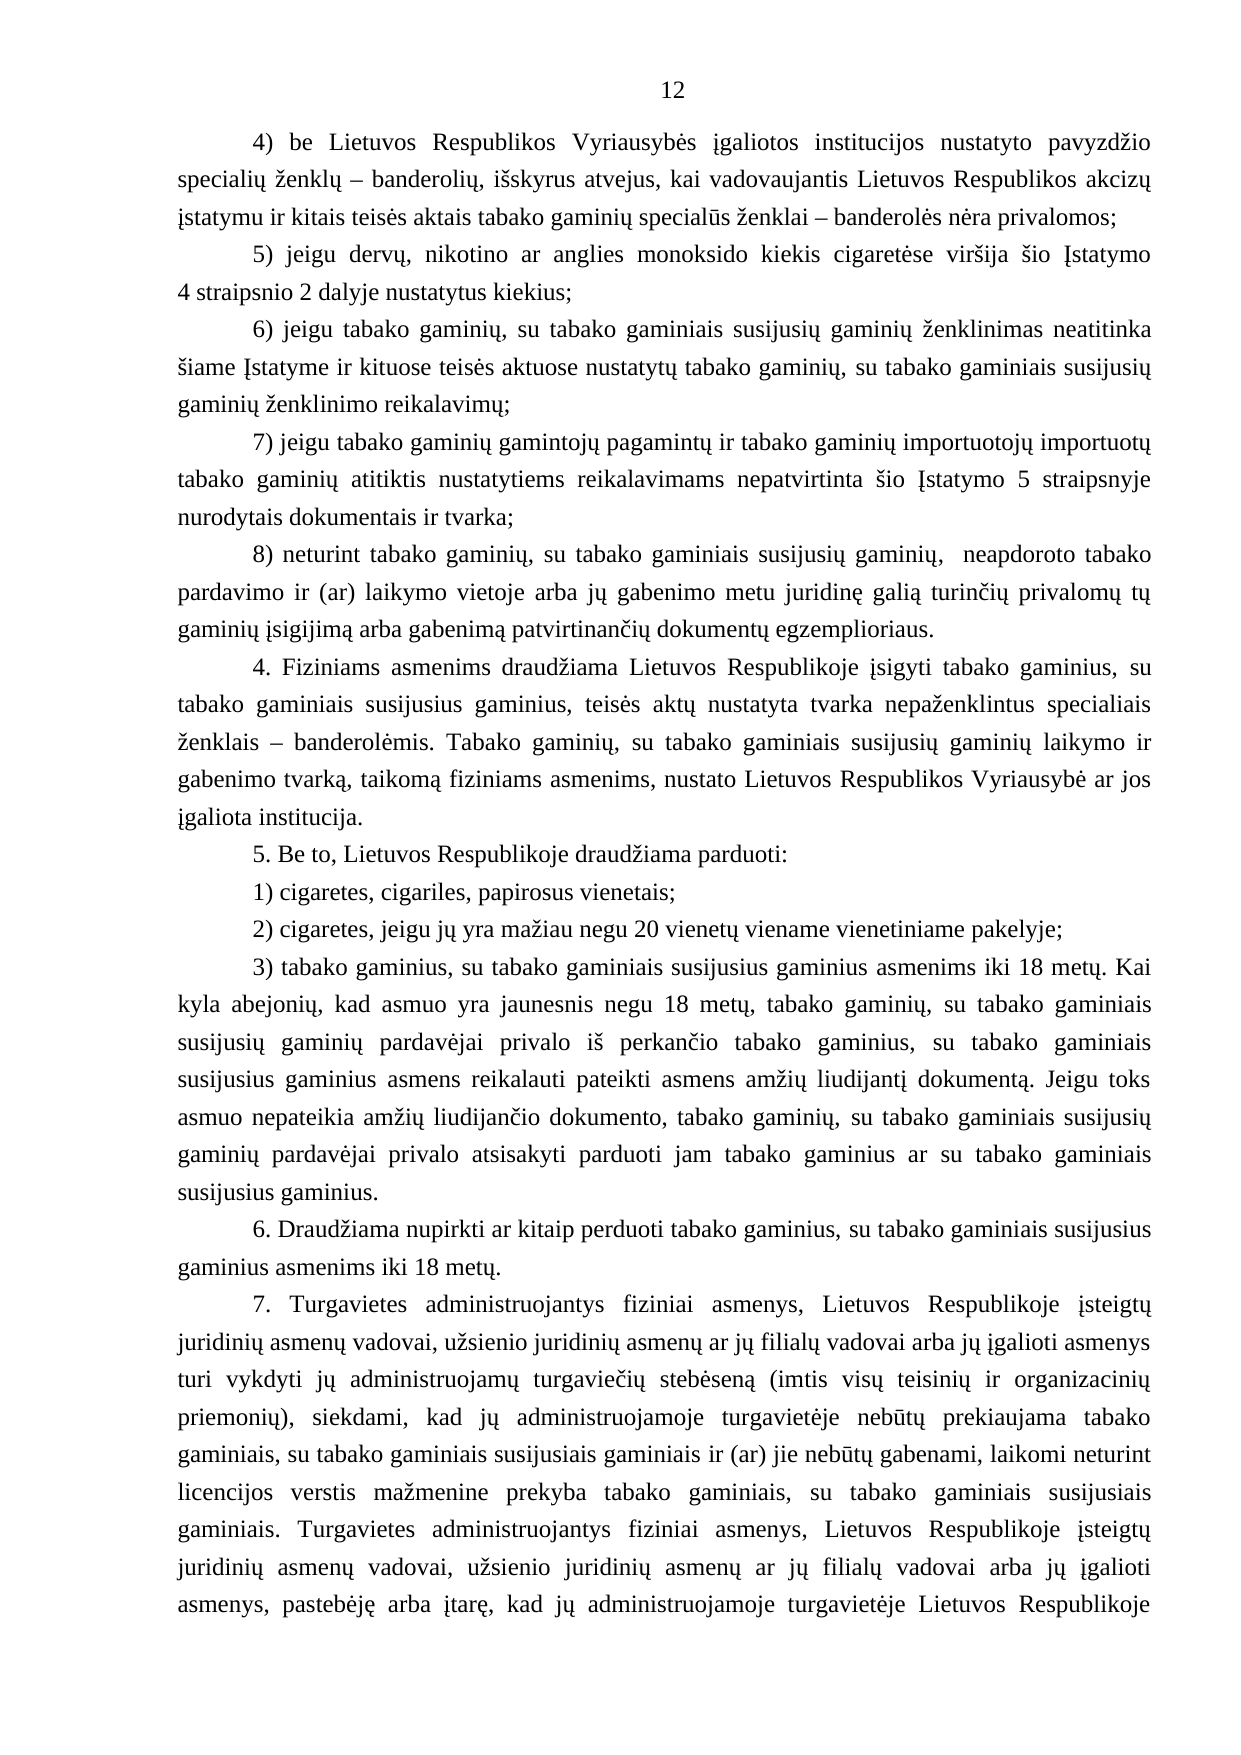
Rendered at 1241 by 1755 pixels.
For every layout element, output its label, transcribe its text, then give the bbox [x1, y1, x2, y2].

text 3) tabako gaminius, su tabako gaminiais susijusius gaminius asmenims iki 18 metų. Kai kyla abejonių, kad asmuo yra jaunesnis negu 18 metų, tabako gaminių, su tabako gaminiais susijusių gaminių pardavėjai privalo iš perkančio tabako gaminius, su tabako gaminiais susijusius gaminius asmens reikalauti pateikti asmens amžių liudijantį dokumentą. Jeigu toks asmuo nepateikia amžių liudijančio dokumento, tabako gaminių, su tabako gaminiais susijusių gaminių pardavėjai privalo atsisakyti parduoti jam tabako gaminius ar su tabako gaminiais susijusius gaminius. [177, 943, 1152, 1206]
text 5. Be to, Lietuvos Respublikoje draudžiama parduoti: [177, 831, 1152, 868]
text 4) be Lietuvos Respublikos Vyriausybės įgaliotos institucijos nustatyto pavyzdžio specialių ženklų – banderolių, išskyrus atvejus, kai vadovaujantis Lietuvos Respublikos akcizų įstatymu ir kitais teisės aktais tabako gaminių specialūs ženklai – banderolės nėra privalomos; [177, 118, 1152, 231]
text 8) neturint tabako gaminių, su tabako gaminiais susijusių gaminių, neapdoroto tabako pardavimo ir (ar) laikymo vietoje arba jų gabenimo metu juridinę galią turinčių privalomų tų gaminių įsigijimą arba gabenimą patvirtinančių dokumentų egzemplioriaus. [177, 531, 1152, 643]
text 2) cigaretes, jeigu jų yra mažiau negu 20 vienetų viename vienetiniame pakelyje; [177, 906, 1152, 943]
text 6) jeigu tabako gaminių, su tabako gaminiais susijusių gaminių ženklinimas neatitinka šiame Įstatyme ir kituose teisės aktuose nustatytų tabako gaminių, su tabako gaminiais susijusių gaminių ženklinimo reikalavimų; [177, 306, 1152, 418]
text 7) jeigu tabako gaminių gamintojų pagamintų ir tabako gaminių importuotojų importuotų tabako gaminių atitiktis nustatytiems reikalavimams nepatvirtinta šio Įstatymo 5 straipsnyje nurodytais dokumentais ir tvarka; [177, 418, 1152, 531]
text 6. Draudžiama nupirkti ar kitaip perduoti tabako gaminius, su tabako gaminiais susijusius gaminius asmenims iki 18 metų. [177, 1206, 1152, 1281]
text 5) jeigu dervų, nikotino ar anglies monoksido kiekis cigaretėse viršija šio Įstatymo 4 straipsnio 2 dalyje nustatytus kiekius; [177, 231, 1152, 306]
text 7. Turgavietes administruojantys fiziniai asmenys, Lietuvos Respublikoje įsteigtų juridinių asmenų vadovai, užsienio juridinių asmenų ar jų filialų vadovai arba jų įgalioti asmenys turi vykdyti jų administruojamų turgaviečių stebėseną (imtis visų teisinių ir organizacinių priemonių), siekdami, kad jų administruojamoje turgavietėje nebūtų prekiaujama tabako gaminiais, su tabako gaminiais susijusiais gaminiais ir (ar) jie nebūtų gabenami, laikomi neturint licencijos verstis mažmenine prekyba tabako gaminiais, su tabako gaminiais susijusiais gaminiais. Turgavietes administruojantys fiziniai asmenys, Lietuvos Respublikoje įsteigtų juridinių asmenų vadovai, užsienio juridinių asmenų ar jų filialų vadovai arba jų įgalioti asmenys, pastebėję arba įtarę, kad jų administruojamoje turgavietėje Lietuvos Respublikoje [177, 1281, 1152, 1618]
text 1) cigaretes, cigariles, papirosus vienetais; [177, 868, 1152, 906]
text 4. Fiziniams asmenims draudžiama Lietuvos Respublikoje įsigyti tabako gaminius, su tabako gaminiais susijusius gaminius, teisės aktų nustatyta tvarka nepaženklintus specialiais ženklais – banderolėmis. Tabako gaminių, su tabako gaminiais susijusių gaminių laikymo ir gabenimo tvarką, taikomą fiziniams asmenims, nustato Lietuvos Respublikos Vyriausybė ar jos įgaliota institucija. [177, 643, 1152, 831]
